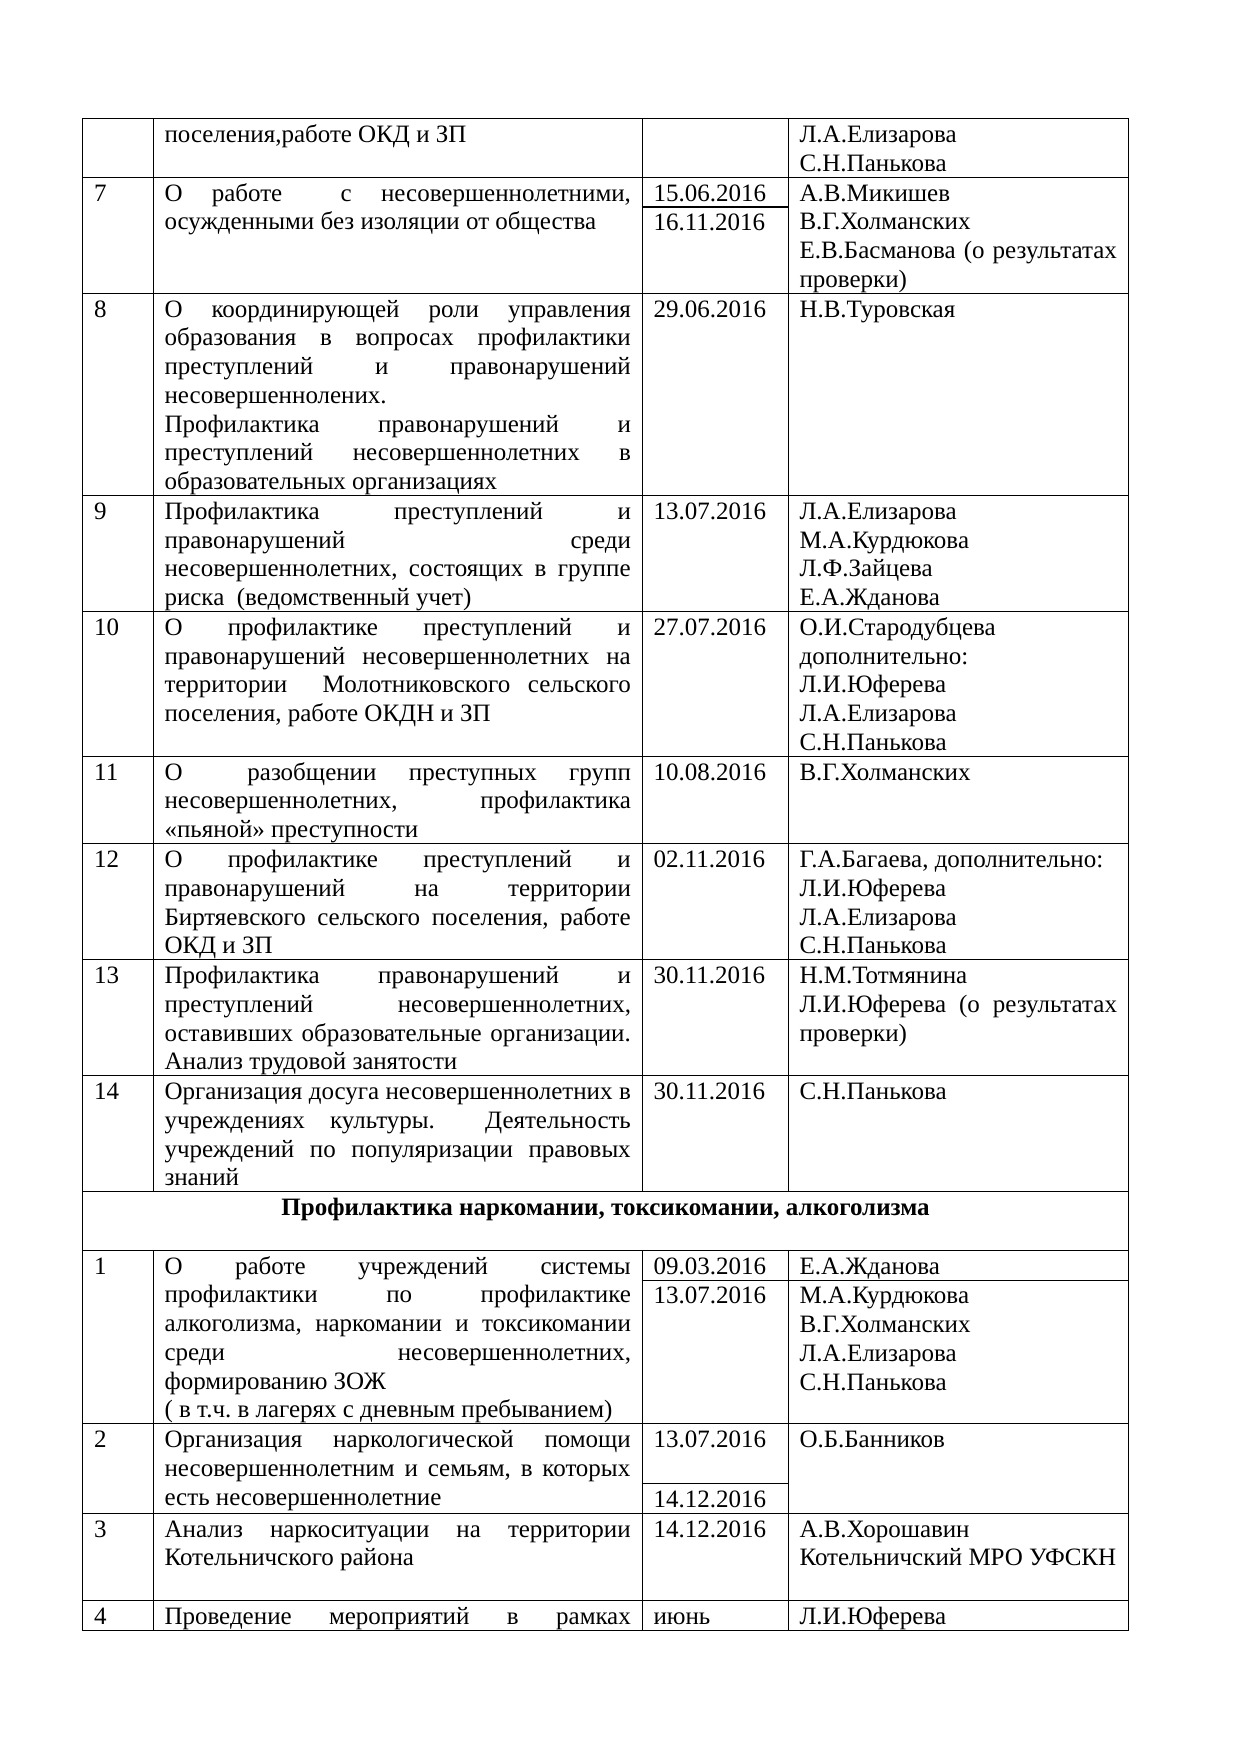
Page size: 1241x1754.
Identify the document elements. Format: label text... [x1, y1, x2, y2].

table_cell 4 [83, 1601, 153, 1630]
table_cell Профилактика наркомании, токсикомании, алкоголизма [83, 1192, 1128, 1250]
table_cell Проведение мероприятий в рамках [154, 1601, 642, 1630]
table_cell А.В.Микишев В.Г.Холманских Е.В.Басманова (о результатах проверки) [789, 178, 1128, 293]
table_cell 14.12.2016 [643, 1514, 788, 1600]
table_cell 1 [83, 1251, 153, 1423]
table_cell 13.07.2016 [643, 496, 788, 611]
table_cell Л.А.Елизарова С.Н.Панькова [789, 119, 1128, 177]
table_cell 02.11.2016 [643, 844, 788, 959]
table_cell 30.11.2016 [643, 960, 788, 1075]
table_cell М.А.Курдюкова В.Г.Холманских Л.А.Елизарова С.Н.Панькова [789, 1281, 1128, 1423]
table_cell Профилактика преступлений и правонарушений среди несовершеннолетних, состоящих в группе риска (ведомственный учет) [154, 496, 642, 611]
table_cell 12 [83, 844, 153, 959]
table_cell 14 [83, 1076, 153, 1191]
table_cell О профилактике преступлений и правонарушений на территории Биртяевского сельского поселения, работе ОКД и ЗП [154, 844, 642, 959]
table_cell А.В.Хорошавин Котельничский МРО УФСКН [789, 1514, 1128, 1600]
table_cell Анализ наркоситуации на территории Котельничского района [154, 1514, 642, 1600]
table_cell 8 [83, 294, 153, 495]
table_cell 13.07.2016 [643, 1281, 788, 1423]
table_cell 7 [83, 178, 153, 293]
table_cell Г.А.Багаева, дополнительно: Л.И.Юферева Л.А.Елизарова С.Н.Панькова [789, 844, 1128, 959]
table_cell 13 [83, 960, 153, 1075]
table_cell О разобщении преступных групп несовершеннолетних, профилактика «пьяной» преступности [154, 757, 642, 843]
table_cell поселения,работе ОКД и ЗП [154, 119, 642, 177]
table_cell Л.А.Елизарова М.А.Курдюкова Л.Ф.Зайцева Е.А.Жданова [789, 496, 1128, 611]
table_cell Организация досуга несовершеннолетних в учреждениях культуры. Деятельность учреждений по популяризации правовых знаний [154, 1076, 642, 1191]
table_cell Е.А.Жданова [789, 1251, 1128, 1279]
table_cell Н.М.Тотмянина Л.И.Юферева (о результатах проверки) [789, 960, 1128, 1075]
table_cell Профилактика правонарушений и преступлений несовершеннолетних, оставивших образовательные организации. Анализ трудовой занятости [154, 960, 642, 1075]
table_cell Н.В.Туровская [789, 294, 1128, 495]
table_cell О профилактике преступлений и правонарушений несовершеннолетних на территории Молотниковского сельского поселения, работе ОКДН и ЗП [154, 612, 642, 756]
table_cell 9 [83, 496, 153, 611]
table_cell Л.И.Юферева [789, 1601, 1128, 1630]
table_cell О.Б.Банников [789, 1424, 1128, 1513]
table_cell [643, 119, 788, 177]
table_cell 29.06.2016 [643, 294, 788, 495]
table_cell июнь [643, 1601, 788, 1630]
table_cell 27.07.2016 [643, 612, 788, 756]
table_cell 30.11.2016 [643, 1076, 788, 1191]
table_cell С.Н.Панькова [789, 1076, 1128, 1191]
table_cell 15.06.2016 [643, 178, 788, 206]
table_cell 11 [83, 757, 153, 843]
table_cell О.И.Стародубцева дополнительно: Л.И.Юферева Л.А.Елизарова С.Н.Панькова [789, 612, 1128, 756]
table_cell В.Г.Холманских [789, 757, 1128, 843]
table_cell 13.07.2016 [643, 1424, 788, 1483]
table_cell 14.12.2016 [643, 1484, 788, 1513]
table_cell [83, 119, 153, 177]
table_cell О работе с несовершеннолетними, осужденными без изоляции от общества [154, 178, 642, 293]
table_cell Организация наркологической помощи несовершеннолетним и семьям, в которых есть несовершеннолетние [154, 1424, 642, 1513]
table_cell 10 [83, 612, 153, 756]
table_cell 09.03.2016 [643, 1251, 788, 1279]
table_cell 10.08.2016 [643, 757, 788, 843]
table_cell О координирующей роли управления образования в вопросах профилактики преступлений и правонарушений несовершеннолених. Профилактика правонарушений и преступлений несовершеннолетних в образовательных организациях [154, 294, 642, 495]
table_cell 3 [83, 1514, 153, 1600]
table_cell О работе учреждений системы профилактики по профилактике алкоголизма, наркомании и токсикомании среди несовершеннолетних, формированию ЗОЖ ( в т.ч. в лагерях с дневным пребыванием) [154, 1251, 642, 1423]
table_cell 16.11.2016 [643, 208, 788, 293]
table_cell 2 [83, 1424, 153, 1513]
